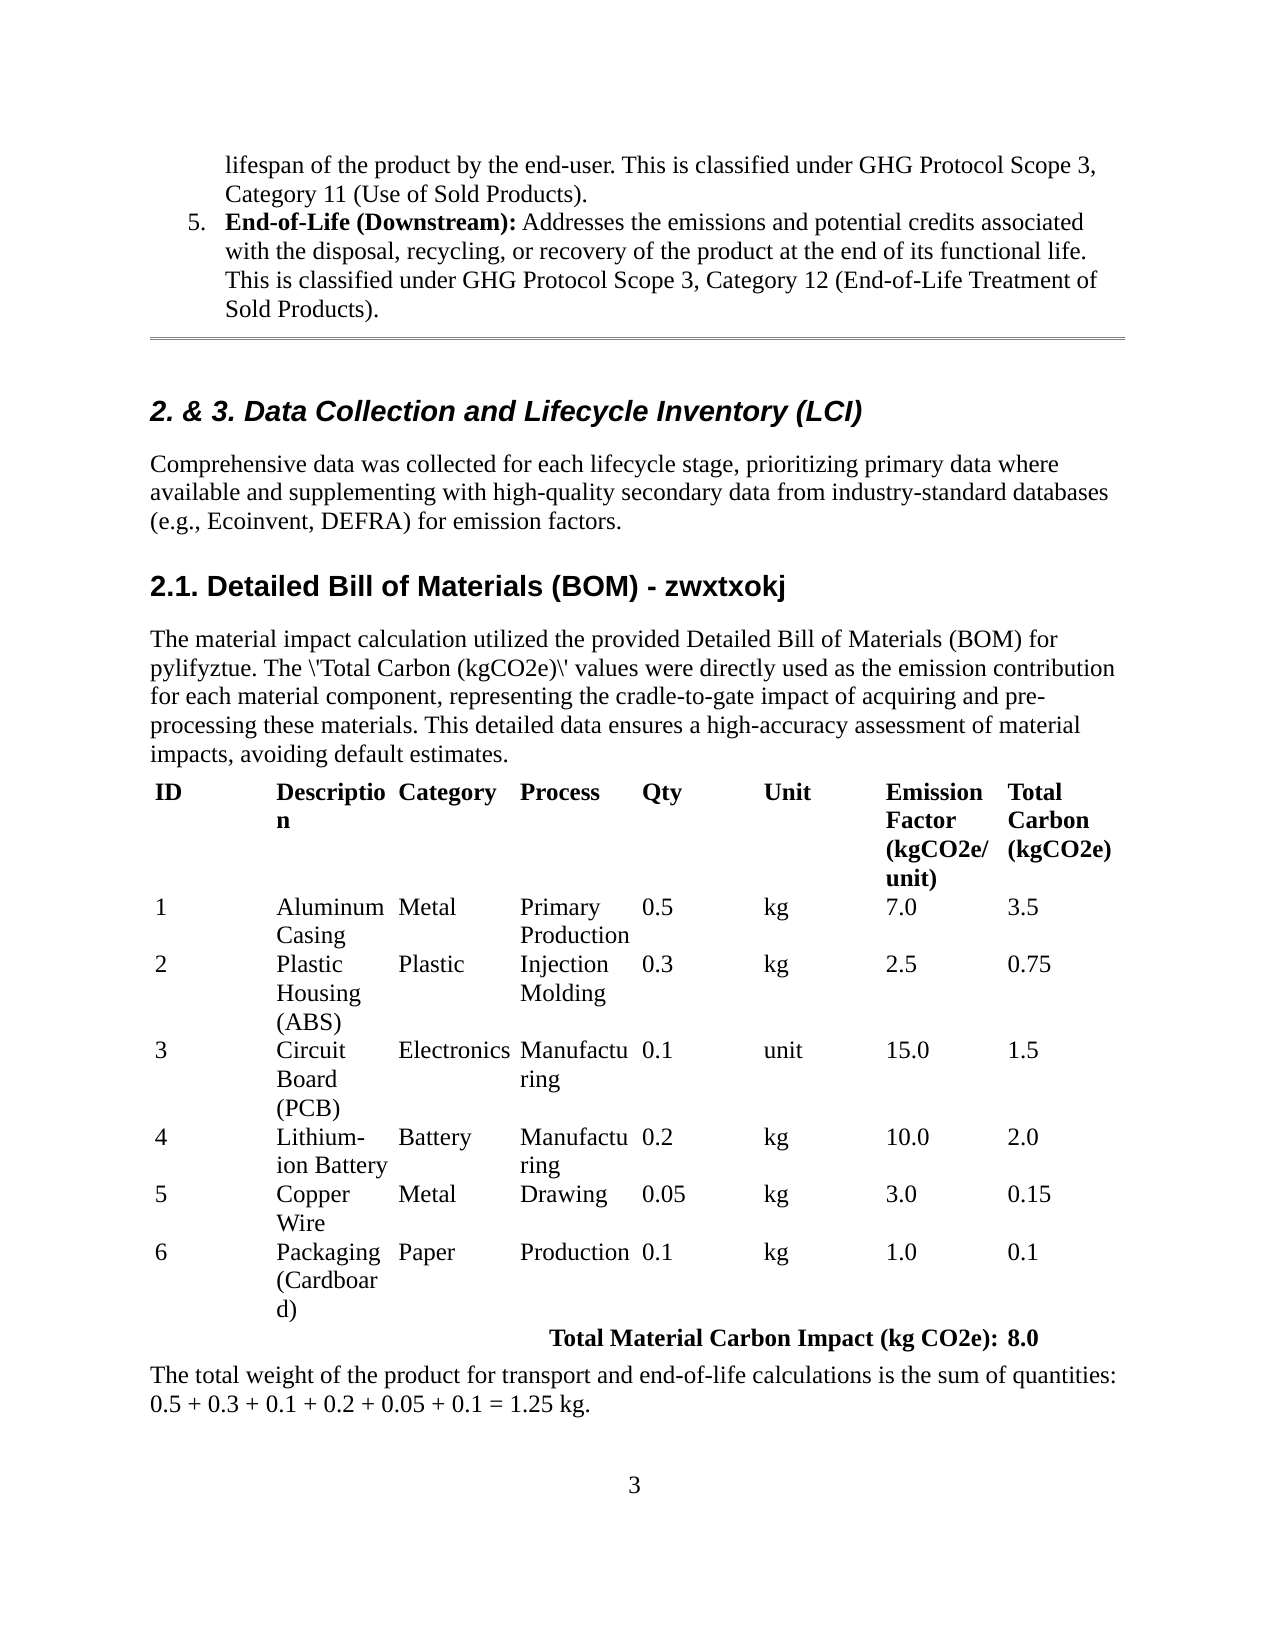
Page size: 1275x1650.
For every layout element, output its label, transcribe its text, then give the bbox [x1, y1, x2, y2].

subtitle 2. & 3. Data Collection and Lifecycle Inventory (LCI) [150, 394, 1125, 427]
table_cell Lithium-ion Battery [272, 1122, 394, 1179]
table_header Category [394, 777, 516, 892]
table_cell 1 [150, 892, 272, 949]
table_cell 15.0 [881, 1035, 1003, 1122]
table_cell 3 [150, 1035, 272, 1122]
table_cell unit [759, 1035, 881, 1122]
table_cell Total Material Carbon Impact (kg CO2e): [150, 1323, 1003, 1352]
table_cell Electronics [394, 1035, 516, 1122]
table_cell Plastic Housing (ABS) [272, 949, 394, 1035]
table_cell kg [759, 892, 881, 949]
table_cell 1.5 [1003, 1035, 1125, 1122]
list End-of-Life (Downstream): Addresses the emissions and potential credits associated with the disposal, recycling, or recovery of the product at the end of its functional life. This is classified under GHG Protocol Scope 3, Category 12 (End-of-Life Treatment of Sold Products). [187, 207, 1125, 322]
table_cell 0.15 [1003, 1179, 1125, 1237]
table_cell 3.0 [881, 1179, 1003, 1237]
table_header Description [272, 777, 394, 892]
table_header Unit [759, 777, 881, 892]
table_cell Copper Wire [272, 1179, 394, 1237]
text The material impact calculation utilized the provided Detailed Bill of Materials (BOM) for pylifyztue. The \'Total Carbon (kgCO2e)\' values were directly used as the emission contribution for each material component, representing the cradle-to-gate impact of acquiring and pre-processing these materials. This detailed data ensures a high-accuracy assessment of material impacts, avoiding default estimates. [150, 624, 1125, 768]
table_cell 5 [150, 1179, 272, 1237]
table_cell Packaging (Cardboard) [272, 1237, 394, 1323]
table_cell 2.5 [881, 949, 1003, 1035]
table_cell 0.75 [1003, 949, 1125, 1035]
table_cell Battery [394, 1122, 516, 1179]
table_cell 0.1 [638, 1237, 759, 1323]
table_cell 2.0 [1003, 1122, 1125, 1179]
table_cell Manufacturing [516, 1122, 637, 1179]
table_cell 2 [150, 949, 272, 1035]
table_cell kg [759, 1179, 881, 1237]
text Comprehensive data was collected for each lifecycle stage, prioritizing primary data where available and supplementing with high-quality secondary data from industry-standard databases (e.g., Ecoinvent, DEFRA) for emission factors. [150, 449, 1125, 535]
table_cell 0.1 [1003, 1237, 1125, 1323]
table_cell Metal [394, 892, 516, 949]
table_cell kg [759, 949, 881, 1035]
table_cell 0.05 [638, 1179, 759, 1237]
table_cell 1.0 [881, 1237, 1003, 1323]
table_cell 8.0 [1003, 1323, 1125, 1352]
table_header Emission Factor (kgCO2e/unit) [881, 777, 1003, 892]
table_cell Drawing [516, 1179, 637, 1237]
table_header Process [516, 777, 637, 892]
table_cell Production [516, 1237, 637, 1323]
list lifespan of the product by the end-user. This is classified under GHG Protocol Scope 3, Category 11 (Use of Sold Products). [187, 150, 1125, 207]
table_cell Metal [394, 1179, 516, 1237]
table_cell 6 [150, 1237, 272, 1323]
table_cell Paper [394, 1237, 516, 1323]
table_cell Injection Molding [516, 949, 637, 1035]
table_cell 0.5 [638, 892, 759, 949]
table_cell Plastic [394, 949, 516, 1035]
table_cell 4 [150, 1122, 272, 1179]
table_cell 10.0 [881, 1122, 1003, 1179]
table_cell kg [759, 1122, 881, 1179]
table_cell kg [759, 1237, 881, 1323]
table_header ID [150, 777, 272, 892]
table_header Total Carbon (kgCO2e) [1003, 777, 1125, 892]
table_cell 0.2 [638, 1122, 759, 1179]
table_cell 0.3 [638, 949, 759, 1035]
table_cell Manufacturing [516, 1035, 637, 1122]
subtitle 2.1. Detailed Bill of Materials (BOM) - zwxtxokj [150, 569, 1125, 602]
text The total weight of the product for transport and end-of-life calculations is the sum of quantities: 0.5 + 0.3 + 0.1 + 0.2 + 0.05 + 0.1 = 1.25 kg. [150, 1361, 1125, 1418]
table_cell Circuit Board (PCB) [272, 1035, 394, 1122]
table_cell 0.1 [638, 1035, 759, 1122]
table_cell 7.0 [881, 892, 1003, 949]
table_cell 3.5 [1003, 892, 1125, 949]
table_header Qty [638, 777, 759, 892]
table_cell Primary Production [516, 892, 637, 949]
table_cell Aluminum Casing [272, 892, 394, 949]
